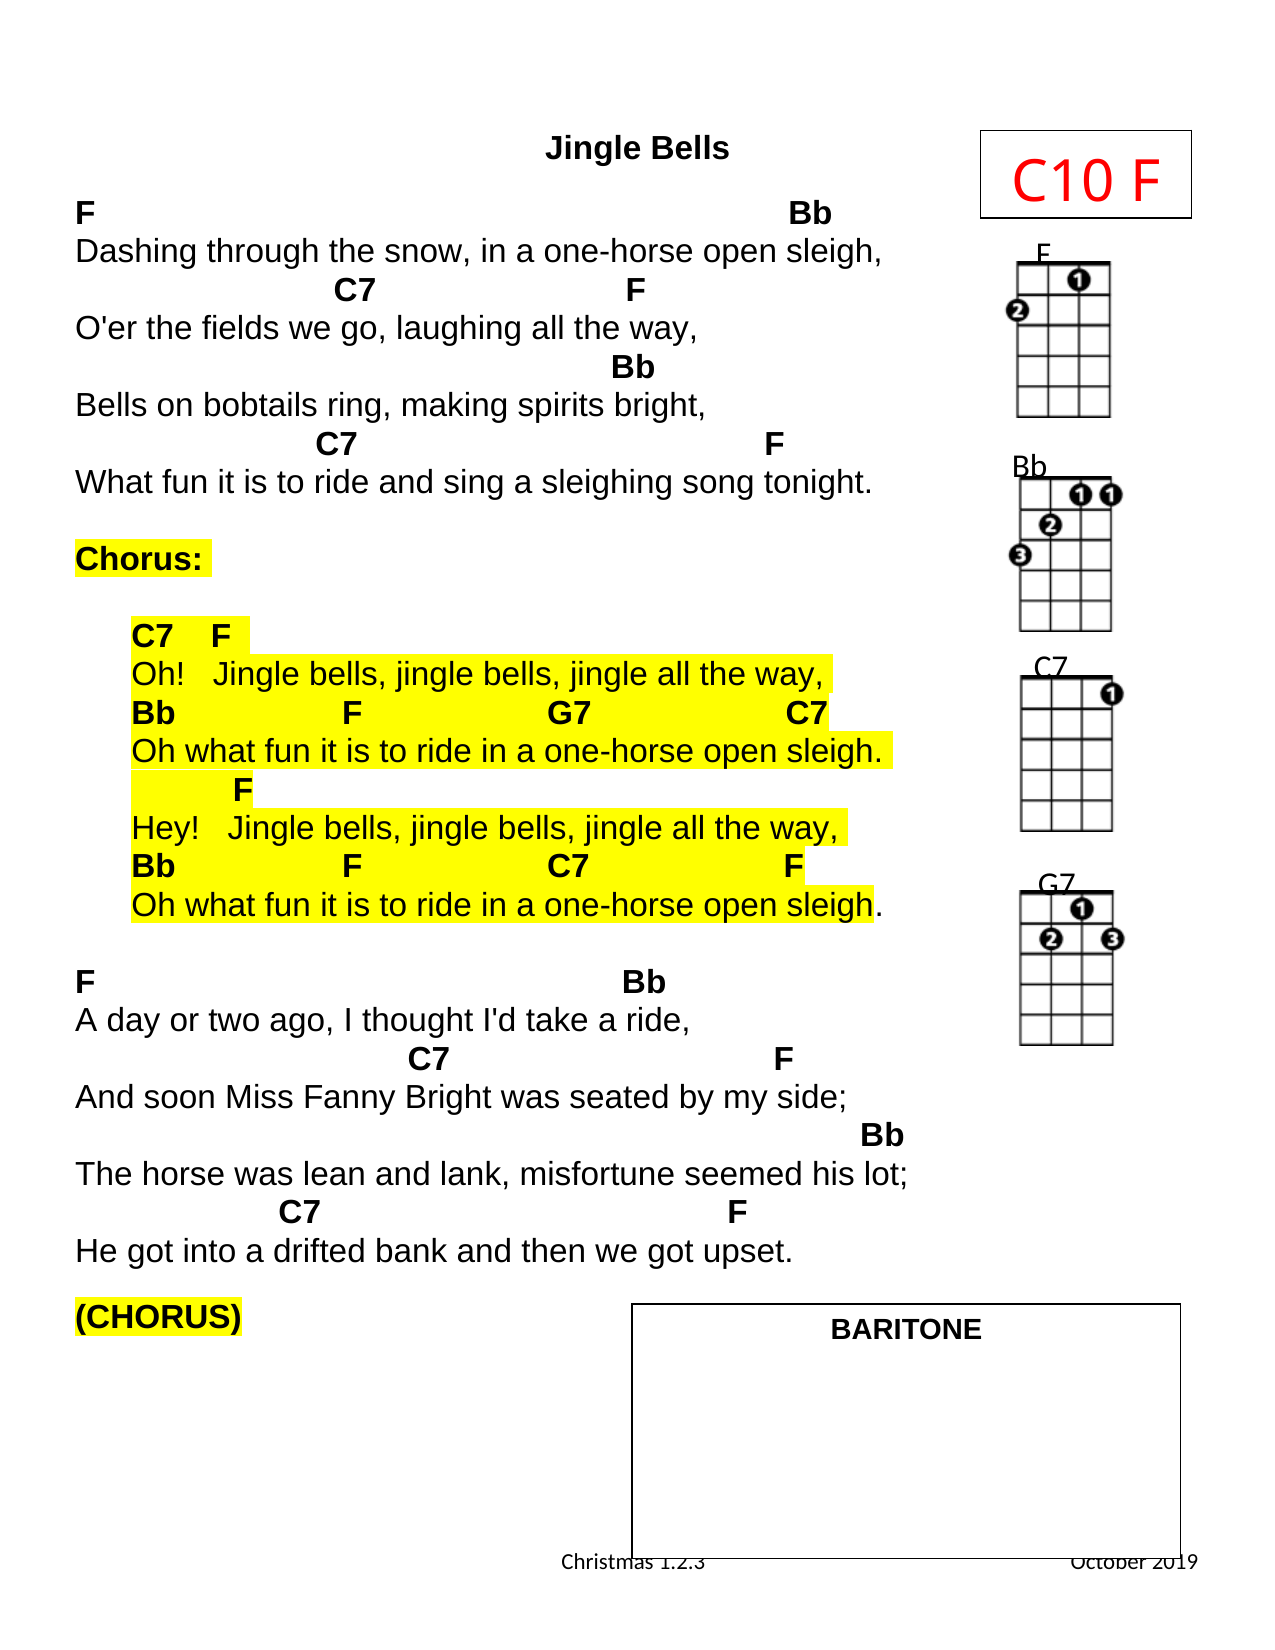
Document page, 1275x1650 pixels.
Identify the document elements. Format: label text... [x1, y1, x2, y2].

text Jingle Bells [981, 131, 1191, 217]
text [1128, 1000, 1200, 1039]
text Hey! Jingle bells, jingle bells, jingle all the way, [131, 808, 1200, 846]
text BARITONE [648, 1312, 1165, 1346]
text O'er the fields we go, laughing all the way, [75, 308, 1002, 347]
text What fun it is to ride and sing a sleighing song tonight. [1043, 462, 1200, 501]
text Bb [75, 1116, 1200, 1154]
text Oh! Jingle bells, jingle bells, jingle all the way, [131, 654, 1200, 693]
text [1125, 308, 1200, 347]
text C7 F [75, 424, 1200, 462]
text Oh what fun it is to ride in a one-horse open sleigh. [1067, 885, 1200, 923]
text [1127, 693, 1200, 731]
text C10 F [996, 139, 1176, 209]
text C7 F [75, 1039, 1200, 1077]
text Dashing through the snow, in a one-horse open sleigh, [75, 231, 1200, 270]
text Bells on bobtails ring, making spirits bright, [75, 385, 1200, 424]
text Chorus: [75, 539, 1005, 577]
text He got into a drifted bank and then we got upset. [75, 1231, 1200, 1269]
text (CHORUS) [75, 1297, 1200, 1336]
text [1127, 769, 1200, 808]
text F [131, 769, 1006, 808]
text F Bb [75, 193, 1200, 231]
text Bb F C7 F [131, 846, 1200, 885]
text A day or two ago, I thought I'd take a ride, [75, 1000, 1005, 1039]
text F Bb [75, 962, 1005, 1000]
text C7 F [75, 1192, 1200, 1231]
text Bb [75, 347, 1002, 385]
text [1126, 539, 1200, 577]
text Oh what fun it is to ride in a one-horse open sleigh. [131, 731, 1006, 769]
text Bb F G7 C7 [131, 693, 1006, 731]
text [1125, 270, 1200, 308]
text The horse was lean and lank, misfortune seemed his lot; [75, 1154, 1200, 1192]
text Jingle Bells [75, 128, 1200, 166]
text C7 F [131, 616, 1200, 654]
text [1127, 731, 1200, 769]
text And soon Miss Fanny Bright was seated by my side; [75, 1077, 1200, 1116]
text [1128, 962, 1200, 1000]
text C7 F [75, 270, 1002, 308]
text [1125, 347, 1200, 385]
text Oh what fun it is to ride in a one-horse open sleigh. [131, 885, 1039, 923]
text What fun it is to ride and sing a sleighing song tonight. [75, 462, 1013, 501]
